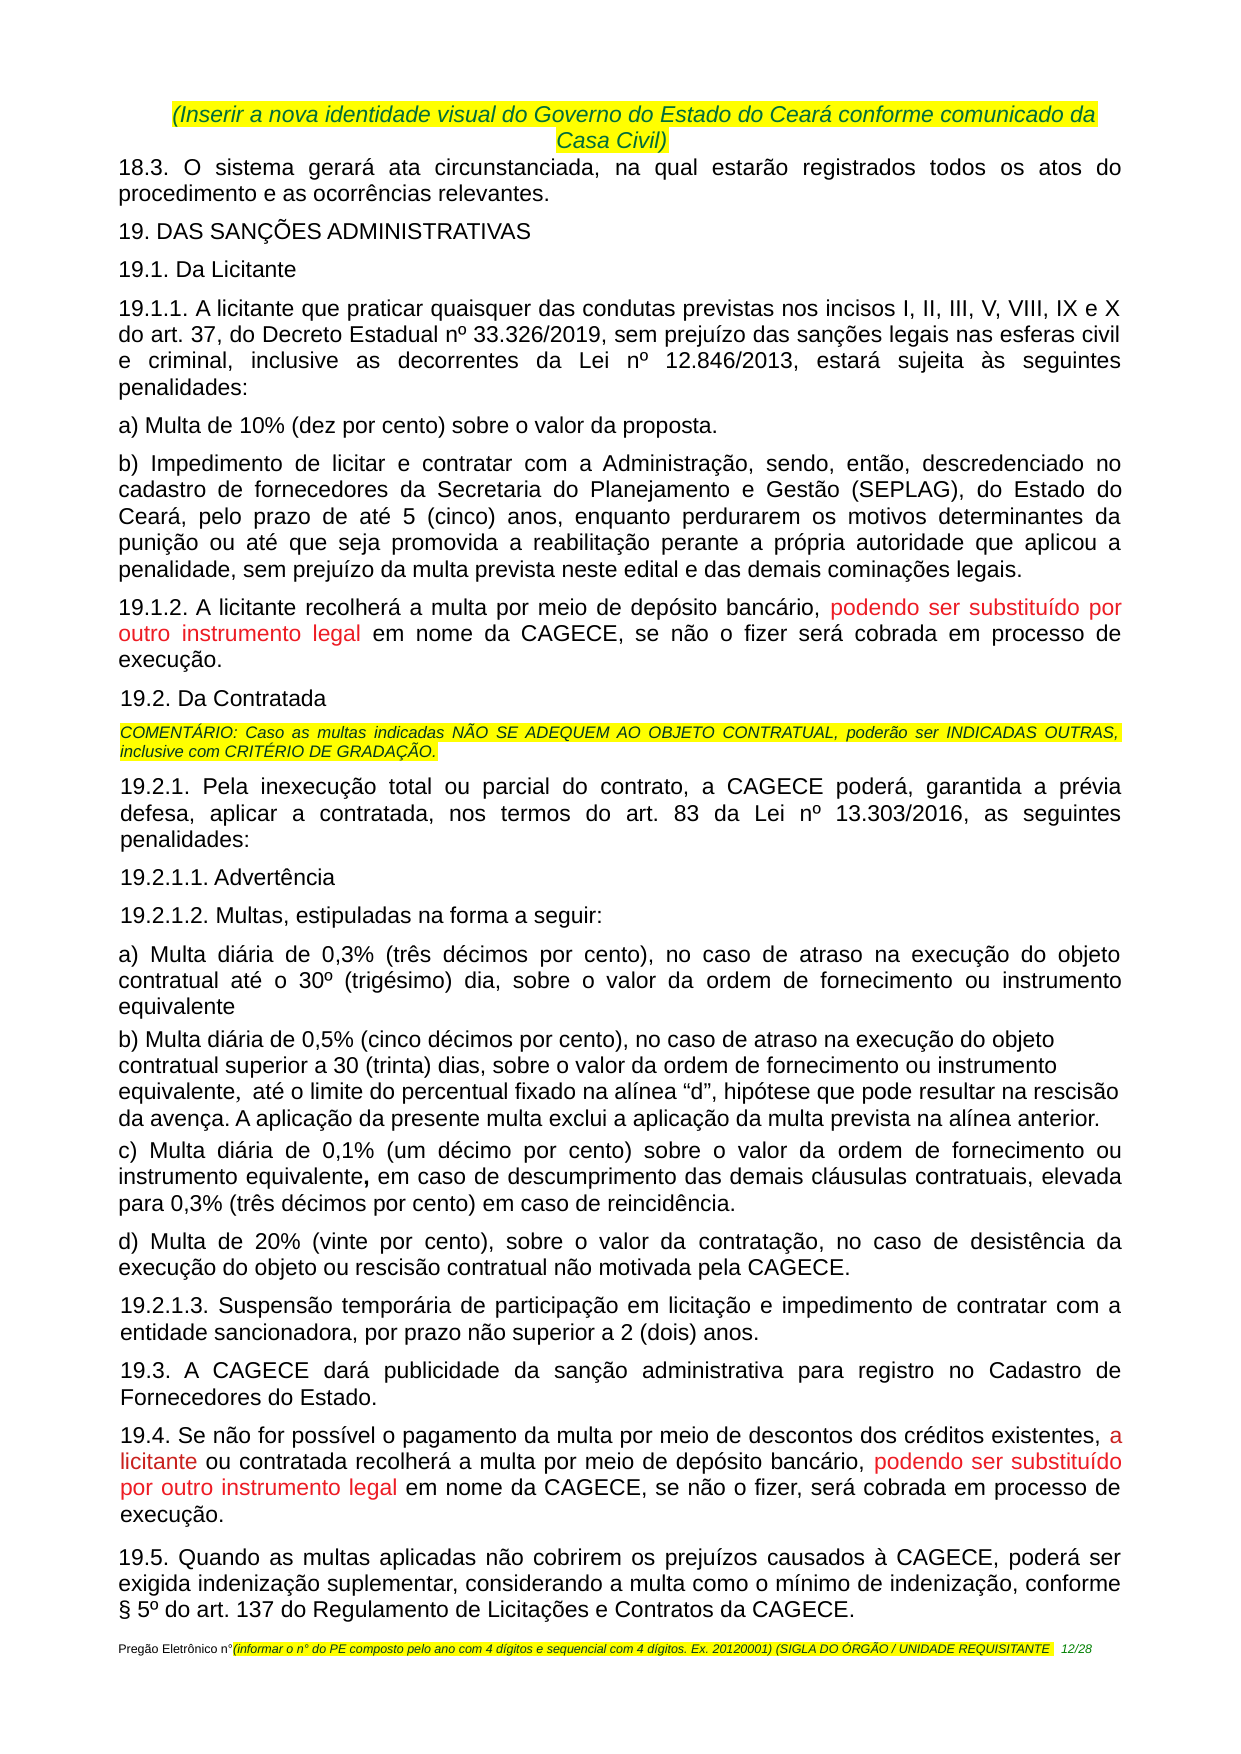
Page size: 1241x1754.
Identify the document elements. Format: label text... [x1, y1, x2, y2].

text 19.3. A CAGECE dará publicidade da sanção administrativa para registro no Cadastro de Fornecedores do Estado. [120, 1357, 1122, 1410]
text 19.2.1.3. Suspensão temporária de participação em licitação e impedimento de contratar com a entidade sancionadora, por prazo não superior a 2 (dois) anos. [120, 1292, 1122, 1345]
text a) Multa diária de 0,3% (três décimos por cento), no caso de atraso na execução do objeto contratual até o 30º (trigésimo) dia, sobre o valor da ordem de fornecimento ou instrumento equivalente [118, 941, 1122, 1019]
text 19.1.2. A licitante recolherá a multa por meio de depósito bancário, podendo ser substituído por outro instrumento legal em nome da CAGECE, se não o fizer será cobrada em processo de execução. [118, 594, 1122, 673]
text 18.3. O sistema gerará ata circunstanciada, na qual estarão registrados todos os atos do procedimento e as ocorrências relevantes. [118, 153, 1122, 206]
text COMENTÁRIO: Caso as multas indicadas NÃO SE ADEQUEM AO OBJETO CONTRATUAL, poderão ser INDICADAS OUTRAS, inclusive com CRITÉRIO DE GRADAÇÃO. [120, 723, 1122, 761]
text 19.5. Quando as multas aplicadas não cobrirem os prejuízos causados à CAGECE, poderá ser exigida indenização suplementar, considerando a multa como o mínimo de indenização, conforme § 5º do art. 137 do Regulamento de Licitações e Contratos da CAGECE. [118, 1543, 1122, 1622]
text 19. DAS SANÇÕES ADMINISTRATIVAS [118, 218, 1122, 244]
text 19.2. Da Contratada [120, 685, 1122, 711]
text 19.2.1.1. Advertência [120, 864, 1122, 890]
text c) Multa diária de 0,1% (um décimo por cento) sobre o valor da ordem de fornecimento ou instrumento equivalente, em caso de descumprimento das demais cláusulas contratuais, elevada para 0,3% (três décimos por cento) em caso de reincidência. [118, 1137, 1122, 1216]
text a) Multa de 10% (dez por cento) sobre o valor da proposta. [118, 412, 1122, 438]
text 19.1.1. A licitante que praticar quaisquer das condutas previstas nos incisos I, II, III, V, VIII, IX e X do art. 37, do Decreto Estadual nº 33.326/2019, sem prejuízo das sanções legais nas esferas civil e criminal, inclusive as decorrentes da Lei nº 12.846/2013, estará sujeita às seguintes penalidades: [118, 294, 1122, 400]
text 19.1. Da Licitante [118, 256, 1122, 283]
text 19.2.1. Pela inexecução total ou parcial do contrato, a CAGECE poderá, garantida a prévia defesa, aplicar a contratada, nos termos do art. 83 da Lei nº 13.303/2016, as seguintes penalidades: [120, 773, 1122, 852]
text d) Multa de 20% (vinte por cento), sobre o valor da contratação, no caso de desistência da execução do objeto ou rescisão contratual não motivada pela CAGECE. [118, 1228, 1122, 1281]
text 19.2.1.2. Multas, estipuladas na forma a seguir: [120, 902, 1122, 929]
text b) Multa diária de 0,5% (cinco décimos por cento), no caso de atraso na execução do objeto contratual superior a 30 (trinta) dias, sobre o valor da ordem de fornecimento ou instrumento equivalente, até o limite do percentual fixado na alínea “d”, hipótese que pode resultar na rescisão da avença. A aplicação da presente multa exclui a aplicação da multa prevista na alínea anterior. [118, 1026, 1122, 1131]
text 19.4. Se não for possível o pagamento da multa por meio de descontos dos créditos existentes, a licitante ou contratada recolherá a multa por meio de depósito bancário, podendo ser substituído por outro instrumento legal em nome da CAGECE, se não o fizer, será cobrada em processo de execução. [120, 1422, 1122, 1527]
text b) Impedimento de licitar e contratar com a Administração, sendo, então, descredenciado no cadastro de fornecedores da Secretaria do Planejamento e Gestão (SEPLAG), do Estado do Ceará, pelo prazo de até 5 (cinco) anos, enquanto perdurarem os motivos determinantes da punição ou até que seja promovida a reabilitação perante a própria autoridade que aplicou a penalidade, sem prejuízo da multa prevista neste edital e das demais cominações legais. [118, 450, 1122, 582]
